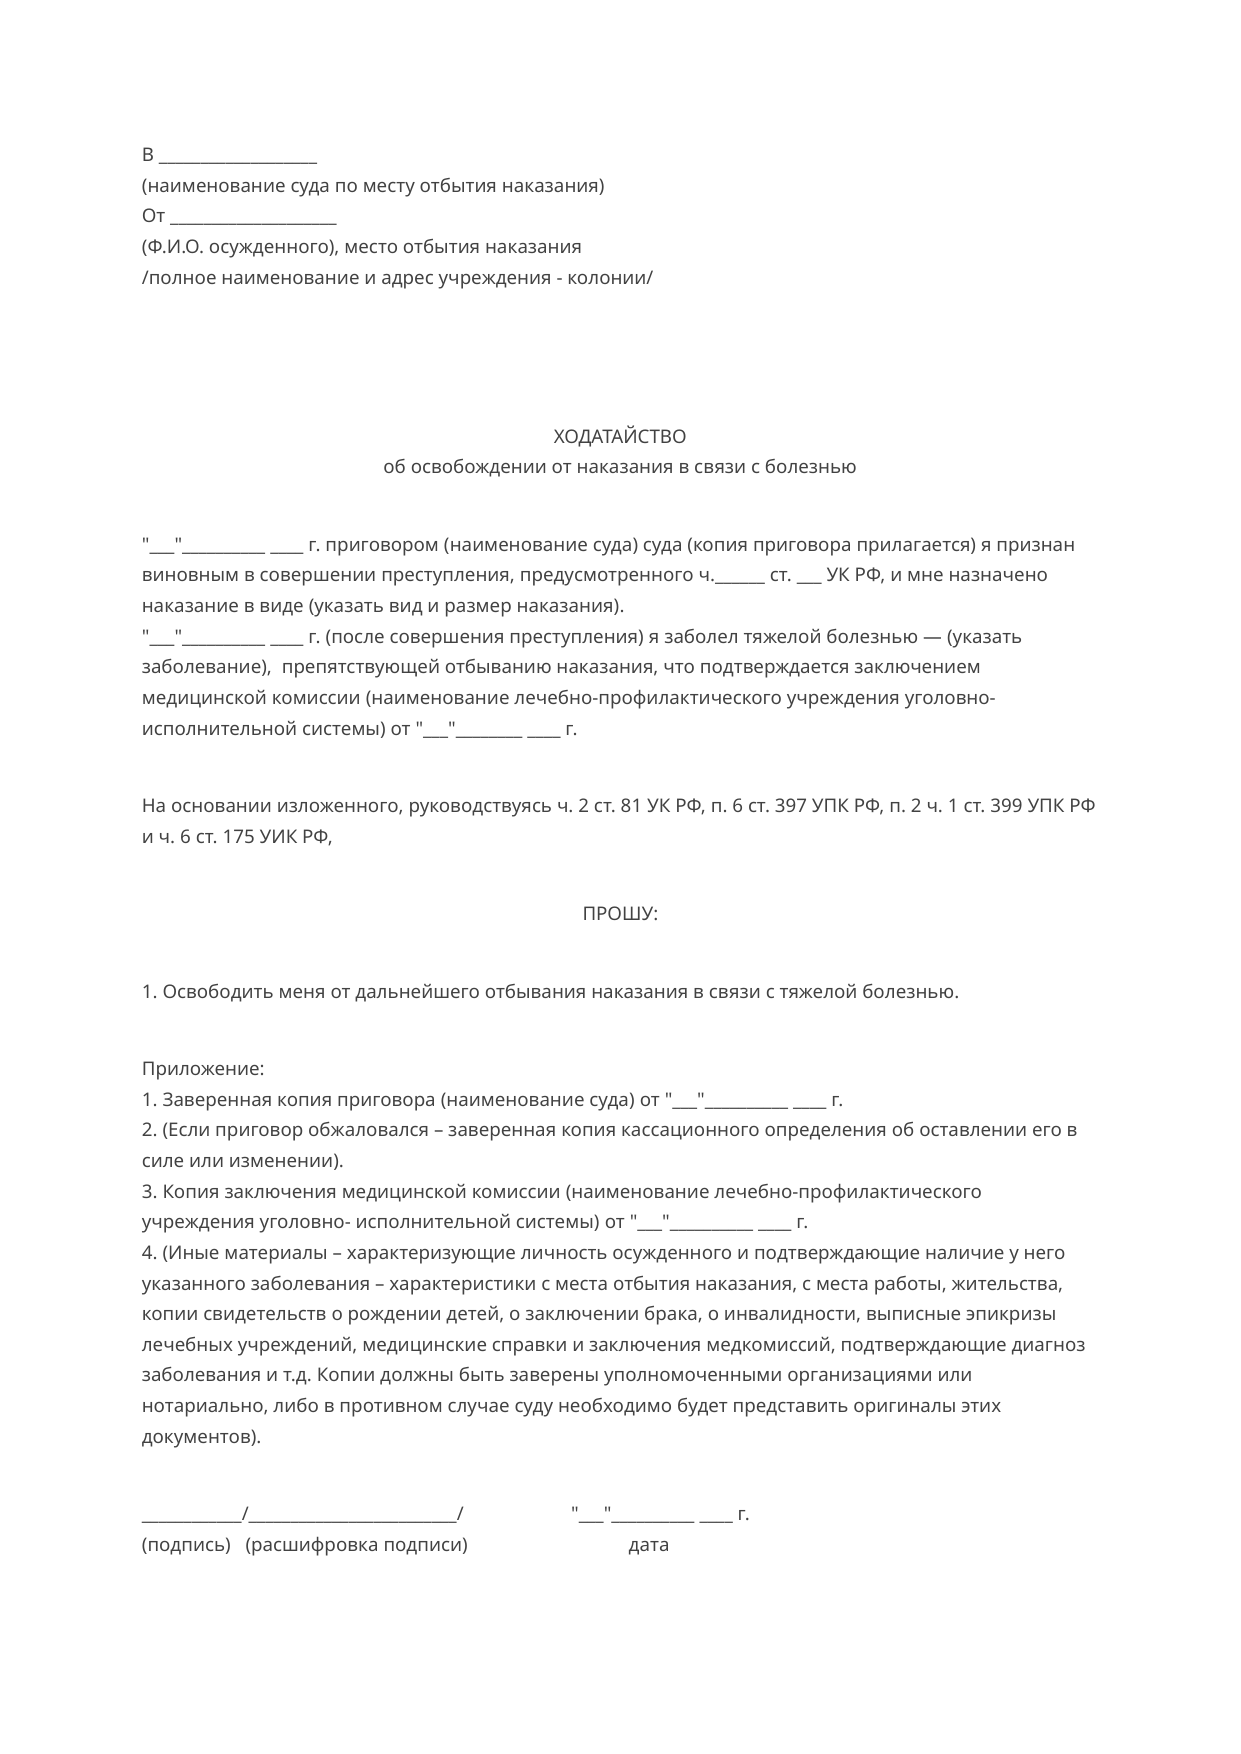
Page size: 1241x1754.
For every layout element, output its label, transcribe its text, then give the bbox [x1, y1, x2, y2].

text ПРОШУ: [142, 900, 1099, 926]
text 1. Освободить меня от дальнейшего отбывания наказания в связи с тяжелой болезнью. [142, 978, 1099, 1003]
text "___"__________ ____ г. приговором (наименование суда) суда (копия приговора прилагается) я признан виновным в совершении преступления, предусмотренного ч.______ ст. ___ УК РФ, и мне назначено наказание в виде (указать вид и размер наказания). "___"__________ ____ г. (после совершения преступления) я заболел тяжелой болезнью — (указать заболевание), препятствующей отбыванию наказания, что подтверждается заключением медицинской комиссии (наименование лечебно-профилактического учреждения уголовно- исполнительной системы) от "___"________ ____ г. [142, 531, 1099, 740]
text На основании изложенного, руководствуясь ч. 2 ст. 81 УК РФ, п. 6 ст. 397 УПК РФ, п. 2 ч. 1 ст. 399 УПК РФ и ч. 6 ст. 175 УИК РФ, [142, 792, 1099, 848]
text ____________/_________________________/ "___"__________ ____ г. (подпись) (расшифровка подписи) дата [142, 1500, 1099, 1557]
text ХОДАТАЙСТВО об освобождении от наказания в связи с болезнью [142, 423, 1099, 479]
text Приложение: 1. Заверенная копия приговора (наименование суда) от "___"__________ ____ г. 2. (Если приговор обжаловался – заверенная копия кассационного определения об оставлении его в силе или изменении). 3. Копия заключения медицинской комиссии (наименование лечебно-профилактического учреждения уголовно- исполнительной системы) от "___"__________ ____ г. 4. (Иные материалы – характеризующие личность осужденного и подтверждающие наличие у него указанного заболевания – характеристики с места отбытия наказания, с места работы, жительства, копии свидетельств о рождении детей, о заключении брака, о инвалидности, выписные эпикризы лечебных учреждений, медицинские справки и заключения медкомиссий, подтверждающие диагноз заболевания и т.д. Копии должны быть заверены уполномоченными организациями или нотариально, либо в противном случае суду необходимо будет представить оригиналы этих документов). [142, 1055, 1099, 1448]
text В ___________________ (наименование суда по месту отбытия наказания) От ____________________ (Ф.И.О. осужденного), место отбытия наказания /полное наименование и адрес учреждения - колонии/ [142, 142, 1099, 289]
